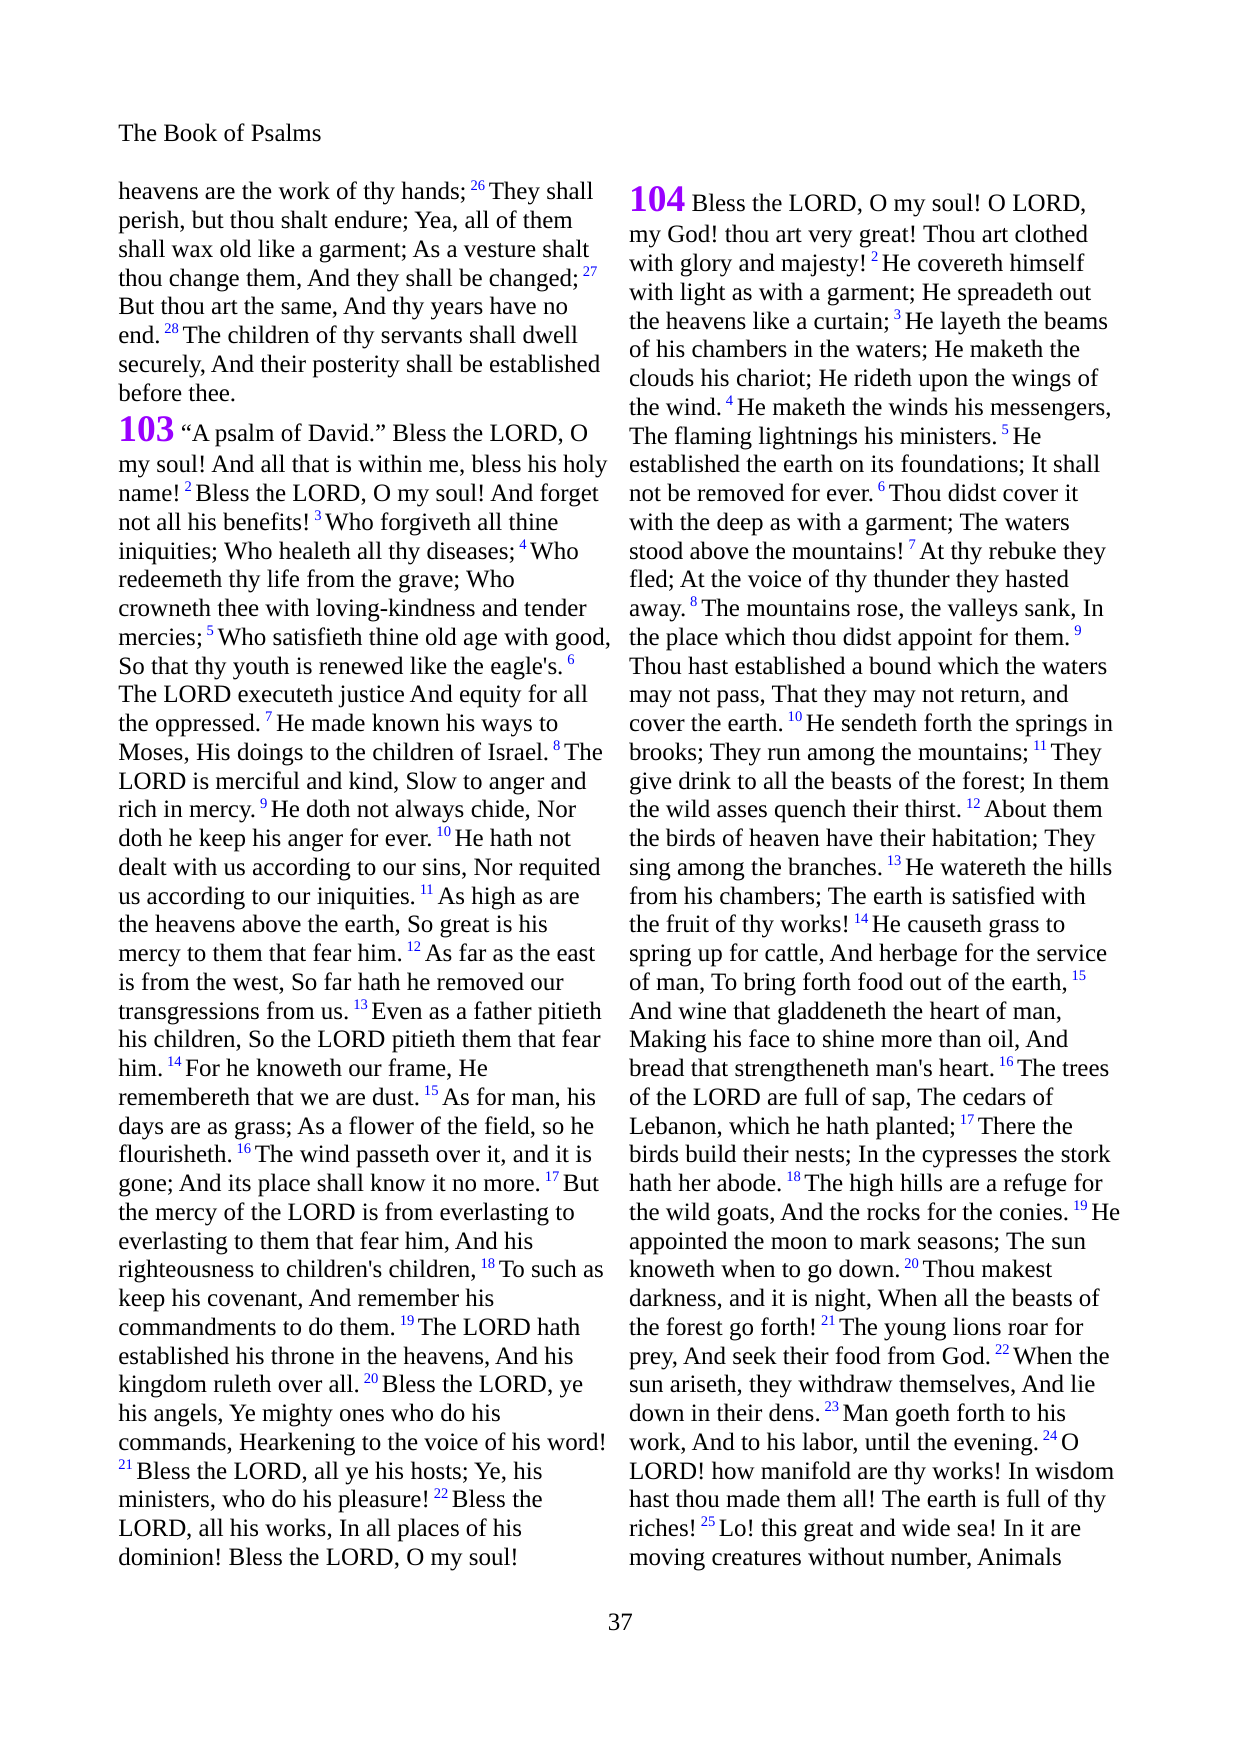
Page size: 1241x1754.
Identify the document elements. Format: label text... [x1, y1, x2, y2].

text 104 Bless the LORD, O my soul! O LORD, my God! thou art very great! Thou art clothed with glory and majesty! 2 He covereth himself with light as with a garment; He spreadeth out the heavens like a curtain; 3 He layeth the beams of his chambers in the waters; He maketh the clouds his chariot; He rideth upon the wings of the wind. 4 He maketh the winds his messengers, The flaming lightnings his ministers. 5 He established the earth on its foundations; It shall not be removed for ever. 6 Thou didst cover it with the deep as with a garment; The waters stood above the mountains! 7 At thy rebuke they fled; At the voice of thy thunder they hasted away. 8 The mountains rose, the valleys sank, In the place which thou didst appoint for them. 9 Thou hast established a bound which the waters may not pass, That they may not return, and cover the earth. 10 He sendeth forth the springs in brooks; They run among the mountains; 11 They give drink to all the beasts of the forest; In them the wild asses quench their thirst. 12 About them the birds of heaven have their habitation; They sing among the branches. 13 He watereth the hills from his chambers; The earth is satisfied with the fruit of thy works! 14 He causeth grass to spring up for cattle, And herbage for the service of man, To bring forth food out of the earth, 15 And wine that gladdeneth the heart of man, Making his face to shine more than oil, And bread that strengtheneth man's heart. 16 The trees of the LORD are full of sap, The cedars of Lebanon, which he hath planted; 17 There the birds build their nests; In the cypresses the stork hath her abode. 18 The high hills are a refuge for the wild goats, And the rocks for the conies. 19 He appointed the moon to mark seasons; The sun knoweth when to go down. 20 Thou makest darkness, and it is night, When all the beasts of the forest go forth! 21 The young lions roar for prey, And seek their food from God. 22 When the sun ariseth, they withdraw themselves, And lie down in their dens. 23 Man goeth forth to his work, And to his labor, until the evening. 24 O LORD! how manifold are thy works! In wisdom hast thou made them all! The earth is full of thy riches! 25 Lo! this great and wide sea! In it are moving creatures without number, Animals [629, 176, 1122, 1571]
text 103 “A psalm of David.” Bless the LORD, O my soul! And all that is within me, bless his holy name! 2 Bless the LORD, O my soul! And forget not all his benefits! 3 Who forgiveth all thine iniquities; Who healeth all thy diseases; 4 Who redeemeth thy life from the grave; Who crowneth thee with loving-kindness and tender mercies; 5 Who satisfieth thine old age with good, So that thy youth is renewed like the eagle's. 6 The LORD executeth justice And equity for all the oppressed. 7 He made known his ways to Moses, His doings to the children of Israel. 8 The LORD is merciful and kind, Slow to anger and rich in mercy. 9 He doth not always chide, Nor doth he keep his anger for ever. 10 He hath not dealt with us according to our sins, Nor requited us according to our iniquities. 11 As high as are the heavens above the earth, So great is his mercy to them that fear him. 12 As far as the east is from the west, So far hath he removed our transgressions from us. 13 Even as a father pitieth his children, So the LORD pitieth them that fear him. 14 For he knoweth our frame, He remembereth that we are dust. 15 As for man, his days are as grass; As a flower of the field, so he flourisheth. 16 The wind passeth over it, and it is gone; And its place shall know it no more. 17 But the mercy of the LORD is from everlasting to everlasting to them that fear him, And his righteousness to children's children, 18 To such as keep his covenant, And remember his commandments to do them. 19 The LORD hath established his throne in the heavens, And his kingdom ruleth over all. 20 Bless the LORD, ye his angels, Ye mighty ones who do his commands, Hearkening to the voice of his word! 21 Bless the LORD, all ye his hosts; Ye, his ministers, who do his pleasure! 22 Bless the LORD, all his works, In all places of his dominion! Bless the LORD, O my soul! [118, 406, 611, 1571]
text heavens are the work of thy hands; 26 They shall perish, but thou shalt endure; Yea, all of them shall wax old like a garment; As a vesture shalt thou change them, And they shall be changed; 27 But thou art the same, And thy years have no end. 28 The children of thy servants shall dwell securely, And their posterity shall be established before thee. [118, 176, 611, 406]
